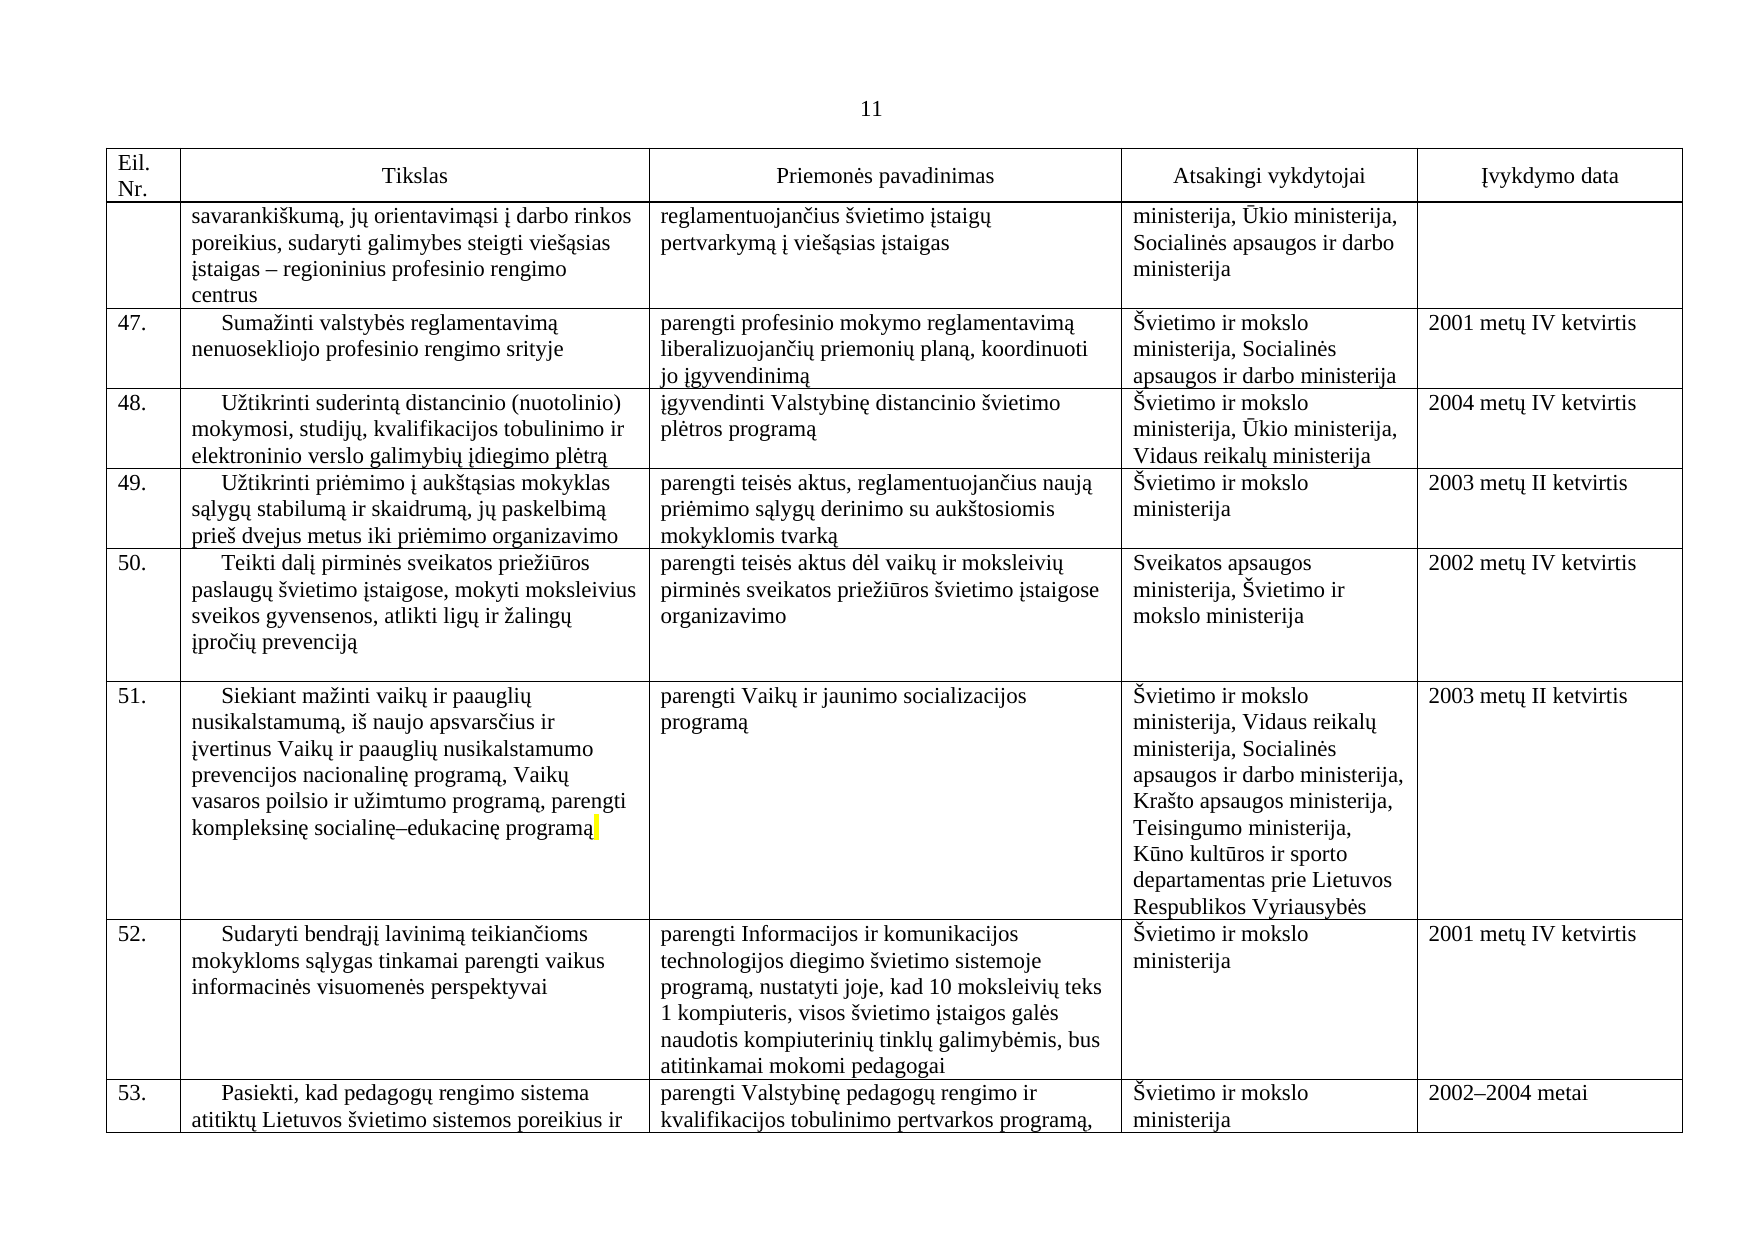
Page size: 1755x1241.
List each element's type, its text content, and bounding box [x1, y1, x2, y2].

table_header Įvykdymo data [1418, 149, 1682, 201]
table_cell 2002–2004 metai [1418, 1080, 1682, 1132]
table_cell 2001 metų IV ketvirtis [1418, 309, 1682, 388]
table_cell Siekiant mažinti vaikų ir paauglių nusikalstamumą, iš naujo apsvarsčius ir įvertinus Vaikų ir paauglių nusikalstamumo prevencijos nacionalinę programą, Vaikų vasaros poilsio ir užimtumo programą, parengti kompleksinę socialinę–edukacinę programą [181, 682, 649, 919]
table_cell parengti Vaikų ir jaunimo socializacijos programą [650, 682, 1121, 919]
table_cell Sudaryti bendrąjį lavinimą teikiančioms mokykloms sąlygas tinkamai parengti vaikus informacinės visuomenės perspektyvai [181, 920, 649, 1078]
table_cell parengti teisės aktus dėl vaikų ir moksleivių pirminės sveikatos priežiūros švietimo įstaigose organizavimo [650, 549, 1121, 681]
table_cell [107, 682, 180, 919]
table_cell [107, 469, 180, 548]
table_cell Švietimo ir mokslo ministerija [1122, 469, 1417, 548]
table_cell [107, 389, 180, 468]
table_cell įgyvendinti Valstybinę distancinio švietimo plėtros programą [650, 389, 1121, 468]
table_cell 2003 metų II ketvirtis [1418, 469, 1682, 548]
table_cell ministerija, Ūkio ministerija, Socialinės apsaugos ir darbo ministerija [1122, 203, 1417, 308]
table_header Atsakingi vykdytojai [1122, 149, 1417, 201]
table_cell [107, 549, 180, 681]
table_cell 2003 metų II ketvirtis [1418, 682, 1682, 919]
table_cell Švietimo ir mokslo ministerija, Socialinės apsaugos ir darbo ministerija [1122, 309, 1417, 388]
table_cell 2004 metų IV ketvirtis [1418, 389, 1682, 468]
table_cell [107, 1080, 180, 1132]
table_cell [107, 309, 180, 388]
table_cell reglamentuojančius švietimo įstaigų pertvarkymą į viešąsias įstaigas [650, 203, 1121, 308]
table_header Priemonės pavadinimas [650, 149, 1121, 201]
table_cell parengti profesinio mokymo reglamentavimą liberalizuojančių priemonių planą, koordinuoti jo įgyvendinimą [650, 309, 1121, 388]
table_cell savarankiškumą, jų orientavimąsi į darbo rinkos poreikius, sudaryti galimybes steigti viešąsias įstaigas – regioninius profesinio rengimo centrus [181, 203, 649, 308]
table_cell [107, 920, 180, 1078]
table_cell Švietimo ir mokslo ministerija [1122, 920, 1417, 1078]
table_header Tikslas [181, 149, 649, 201]
table_header Eil. Nr. [107, 149, 180, 201]
table_cell 2001 metų IV ketvirtis [1418, 920, 1682, 1078]
table_cell [107, 203, 180, 308]
table_cell [1418, 203, 1682, 308]
table_cell 2002 metų IV ketvirtis [1418, 549, 1682, 681]
table_cell Sveikatos apsaugos ministerija, Švietimo ir mokslo ministerija [1122, 549, 1417, 681]
table_cell Sumažinti valstybės reglamentavimą nenuosekliojo profesinio rengimo srityje [181, 309, 649, 388]
